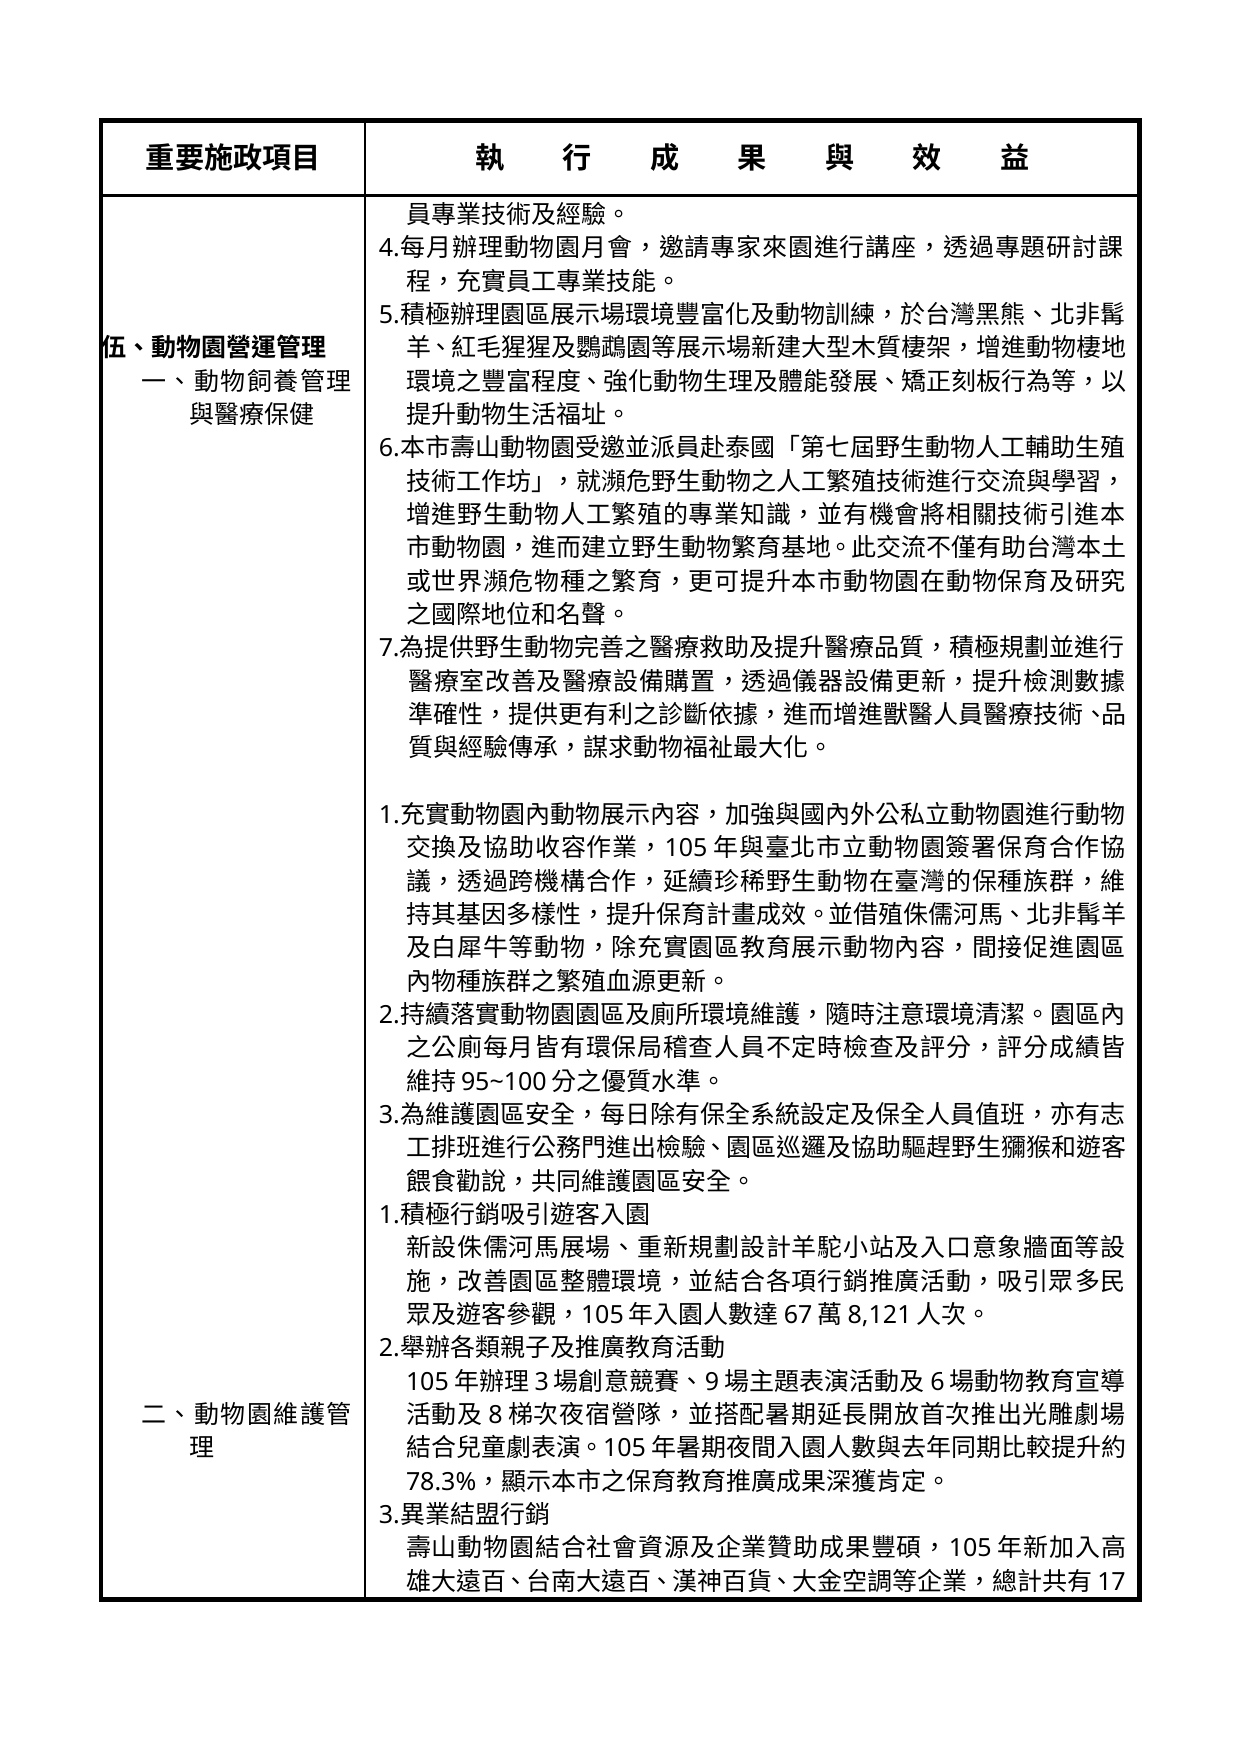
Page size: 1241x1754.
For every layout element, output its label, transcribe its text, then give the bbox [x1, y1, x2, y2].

table_cell 中國大陸及香港推廣：參加廣西省南寧市「第十九屆海峽兩岸旅行業聯誼會」、河北省唐山市「第21屆中國北方旅遊交易會」、香港國際旅展。 新加坡及馬來西亞推廣：聯合本市公協會及飯店業者推出套裝行程，於吉隆坡舉辦高雄觀光推介會，再赴新加坡參加旅展，主打「一日農夫」、「文創」及「運動樂活」。 韓國： 結合本市業者赴首爾參加「2016 HANATOUR國際旅展」，以「繽紛高雄．四季皆美」為主題，推廣高雄美景及物產水果，並與HANATOUR簽署友好合作備忘錄。 由市長率團至姊妹市釜山拜訪，舉辦「農漁觀光物產暨會展推廣會」，韓國當地旅行社、會展業者、農漁產品通路業者、投資廠家等約200人蒞臨參與。 配合高雄、釜山締結姊妹市50週年活動： 釜山航空刊登本市暢遊GO廣告及締結姊妹市50週年訊息。 本市製作20面公車車體公益廣告，宣傳締結姊妹市50週年。 為促進釜山航空搭載率，吸引遊客到訪高雄，本府觀光局提供高雄旅遊福袋800份予釜山航空，於活動期間贈送從釜山來高雄韓國遊客。 日本推廣：赴日本大阪及東京參加國際旅展及辦理觀光推廣會，向當地業者及民眾推廣觀光。 越南推廣：結合本市觀光業者參加「2016越南胡志明市國際旅展」推廣觀光，並拜訪胡志明市旅遊局、越捷航空等當地觀光主管機關及航空旅遊業者，促成越捷航空於105年12月12日開航【高雄-胡志明】航班。 泰國推廣：因應新南向政策，結合本市觀光業者及交通部觀光局赴泰國辦理台灣觀光推廣活動。 本府觀光局結合文化局、海洋局、原民會及各旅遊相關公協會共同參加「高雄市旅行公會國際旅展」、「高雄市旅行公會冬季國際旅展」、「台北國際旅展」、「台中國際旅展」、「大台南國際旅展」，共同行銷高雄觀光。 大陸市場： 接待北京市旅遊業者暨媒體踩線團，以及浙江省、江蘇省、上海市等旅遊業踩線團。 參與廣東省中山四縣市於本市辦理「廣東觀光推介會」、海南省於本市辦理「海南觀光推介會」。 香港、澳門市場： 接待港台旅行社同業商會參訪團，與本府觀光局、本市觀光業者交流。 接待遠東航空澳門-高雄首航旅遊業者及記者踩線團。 新加坡市場： (1)接待新加坡當地唯一免收費電視頻道「新傳媒公司」來台錄製全新旅遊節目，拍攝本市景點及在地美食伴手禮店家等。該節目預計於2017年1至3月在該電視台收視率最高的「8頻道」8點黃金時段播出，同時段節目平均約有100萬人收看。 (2)與新加坡辦事處及華航合作辦理新加坡旅行社及媒體業者踩線團至高雄踩線。 4.韓國市場： 韓國釜山姊妹市每月發行的「釜山故事」月刊雜誌訪問本府，於105年2月、3月出刊，介紹高雄及釜山兩市淵源。 韓國釜山MBC文化放送電視台至本市拍攝「Wide Show!幸福的星期五」旅遊節目，拍攝駁二、打狗英國領事館、蓮池潭、六合夜市、旗津等。 韓國TOUR DE MONDE雜誌採訪本府，並於105年9月號中推出兩市50周年專案紀念報導，以10頁篇幅報導高雄與釜山之美食與城市風情。 5.日本市場： 刊登廣告於日本旅遊書「rurubu」（るるぶ）和「台灣步方」（台湾の歩き方），各有2頁跨頁廣告。兩本旅遊書發行量均在13萬本以上。 與日本昭文社開發台灣旅遊APP「Dig Taiwan」日本版合作，刊登高雄廣告版面。 接待日本「jc東海號」青年船共600多名青年旅客來高。 與日本江之電電鐵、高雄捷運合作推送客計畫，提供文宣及100份小禮物給來高旅客。 接待日本秋田縣、力木縣、山形縣、熊本縣、長野縣(松本市)等縣市官方及民間團體，交流觀光相關議題。 6.越南市場： (1)參加交通部觀光局及越南旅遊總局第五屆台越觀光合作 會議。 (2)參加越南旅遊總局於本市舉辦之越南觀光推介會、越南胡志明市旅遊局於本市舉辦之觀光推廣會。 (3)參加越捷航空【高雄-胡志明】開航記者會，辦理越捷航空【高雄-胡志明】首航迎賓活動，致贈高雄熊紀念品及高雄旅遊文宣，並接待越捷航空首航越南旅行業者踩線團。 7.泰國市場： (1)與交通部觀光局赴泰國參加台灣觀光推廣活動及拜會泰國出境旅遊協會。 (2)接待泰國旅遊聯合會聯邦省旅遊交易協會、泰國台商聯合總會及東盟投資促進協會、ATTA泰國入境旅遊協會、TTAA泰國出境旅遊協會等參訪團。 1.結合在地產、官、學及民間團體資源與力量，於本市重要交通節點和特色風景區，包括高鐵左營站、高雄火車站、高雄機場國內航廈、田寮月世界等據點提供旅遊諮詢服務，建構本市友善旅遊環境與形象，並獲交通部觀光局評鑑105年旅遊服務體系直轄市組第一名。 2.為擴展旅遊服務中心據點，提供便捷、親切的旅遊服務，與統一超商及各特色店家合作，首創全台「類i-center」旅遊資訊站。目前已完成旗美9區、大樹區、大社、岡山、橋頭、梓官、小港、鹽埕、旗津、西子灣地區等計49個服務據點，提供遊客觀光旅遊摺頁及旅遊諮詢服務。 1.有效運用觀光局行政資訊網及高雄旅遊網等數位行銷宣傳高雄，並重新建置高雄旅遊網網站，提供「電腦版」及「行動版」網頁，提升網站資訊豐富度並強化網站吸引力。 2.由專人經營高雄旅遊網臉書等社群網站，每日發送具高雄特色之訊息，持續提升民眾對本市觀光的關注度及參與度，其中臉書粉絲人數已由104年底約33萬2千餘人成長至105年底約36萬餘人，成長幅度達8%；另微博粉絲數由26萬6千餘人成長至28萬8千人，成長幅度亦達8%。 與本市觀光協會合作，定期於「高雄暢遊GO觀光護照手冊」季刊刊登相關旅遊宣傳資訊，結合商家優惠包裝行程建議，每期發行10萬本，通路遍及超商、旅遊服務中心、高鐵、捷運站、觀光飯店及百貨公司、華航機艙等，提升本市旅遊消費商機。 以「微工具書」概念，設計印製高雄自由行手冊，共有繁中、 簡中、英、日、韓等五種語言版本，計29,000本，於國外旅展、觀光推廣會、駐外使館、桃園及小港機場旅服中心提供國外旅客索取。 針對新馬、日韓、大陸及香港等旅客不同旅遊偏好與習慣，及在高雄生活的各國人士實際體驗，拍攝4支不同語言版本影片，並於國外機場、飯店、航空公司、國外電視旅遊節目及國內外旅展、推廣會播放行銷。 為開發東北亞、東南亞及港澳客源，特依高雄市觀光行銷推廣補助辦法，訂定「2016獎勵旅行業推廣東北亞及東南亞至高雄旅遊住宿實施計畫」，以吸引各旅行社規劃高雄市套裝行程組團送客至高雄旅遊住宿，於105年2月25日公告，105年共計10家旅行社送客1,106人至高雄旅遊。 104年、105年跨域整合高雄、屏東與澎湖商家與交通資源，藉由雲端商務平台系統，打造「食、宿、遊、購、行」全方位智慧旅遊，本計畫榮獲交通部觀光局評比直轄市組首選，共爭取中央1,200萬元補助款，以智慧旅遊概念，推出主題旅遊套票，並利用國內外旅展及多元媒體通路，行銷高雄及南台灣。截至105年底，發卡量已突破5萬張，NFC設備超過100台，合作店家超過1,200家。 參與「2016全台吉祥物PK戰@高雄」榮獲公僕組第一名。 以「高雄熊」作為高雄觀光代言人出席國外旅展、推介會及國內特展，包括日本東京旅展、香港旅展、越捷航空迎賓、郵輪迎賓、觀光雙層巴士、觀光遊百貨公司周年慶等，強化高雄熊觀光品牌。目前已配合各類議題出席近40場行銷活動，強化高雄旅遊意象。 提供高雄熊圖檔免費授權使用，增加觀光代言人曝光率，期以高雄熊萌經濟帶動本市觀光產業發展。 由38個行政區區長或旅遊達人，帶領高雄熊實地前往當地著名景點拍攝影片或照片，並於社群網站宣傳，以吸引遊客來高旅遊。 105年度共有13艘郵輪、43,048進出港人次，本府觀光局辦理鑽石公主號及海洋航行號等大型郵輪迎賓接待活動共3場次。105年下半年配合106年公主郵輪及麗星郵輪以高雄港為母港，於旅展及相關活動加強宣傳，積極協助行銷。 為開拓高雄國際觀光市場，積極爭取新增航線航班，高雄國際機場每週單向平均航班由103年293班增加到105年338班(成長15.36％)，為本市帶進更多國際觀光客。 配合新南向政策，辦理東南亞語導覽培訓班，培訓內容包括導覽解說技巧、旅遊安全事故處理、台灣習俗傳統文化、高雄景點介紹、戶外實務操作等，第一階段受訓完成學員共34人(含越南24人、印尼6人、泰國3人、柬埔寨1人)，可配合業界需求推廣高雄觀光。 1.旗津沙灘渡假旅館開發案 活化旗津區公所及旗津醫院舊址土地並加以規劃利用，與國有財產署合作共同開發，招商引資興建優質住宿遊憩服務設施，以吸引更多遊客到訪。目前檢討規劃招商作業中。 2.蓮潭湖畔觀光旅館開發案 為活化市有資產，利用左營國中舊址臨水岸之優勢及區位獨特性，藉由都市計畫變更程序將學校用地變更為觀光發展特定專用區以一般觀光旅館為開發營運主體，期引入表演展場、餐廳、商場等附屬事業使用。目前檢討規劃招商作業中。 因應新南向政策，開拓穆斯林客源，輔導旅館、民宿及餐廳業者建置友善接待環境，本府觀光局舉辦「高雄市穆斯林友善餐旅認證輔導說明會」，由中國回教協會說明穆斯林友善餐旅認證方法及注意事項，交通部觀光局說明取得清真餐飲認證補助事宜，並邀請與會人員進行實地參訪，說明會計有超過200人參加。本市目前已通過認證餐旅有國賓大飯店、翰品酒店及君鴻國際酒店等3家旅館，已將相關申請資料及注意事項公告於高雄旅遊網，並將持續輔導有意願之業者申請認證。 1.依「茂林國家風景區寶來、不老溫泉地區旅館及民宿輔導合法化方案」，輔導進入聯合審查會審查程序，13家已獲准同意開發，各業者依照非都市土地管制規則辦理土地變更編定程序，俟完成土地變更編訂、取得國有地使用權、建照等，即可向本府申請取得旅館業登記證，合法營業。 2.辦理｢高雄市溫泉區管理計畫｣，已於105年8月24日通過交通部審查，並於9月8日公告實施。 辦理「高雄市旅館民宿創意房型比賽」，由本市大專院校參與旅館或民宿之創意房型設計競賽，評選優勝者給予獎金。105年以局部區域展開，以“鹽埕好味道”為主題發想，活動範圍劃定以鹽埕區為主。計有4校5系參加競賽，4家旅宿業者接受輔導，進行住宿空間藝術改造。 1.105年核發旅館業登記證暨旅館業專用標識共計24家。 2.105年訪查合法旅館營運狀況計448家次；訪查合法民宿營運狀況計59家次。 3.不定期辦理旅宿業檢查，105年稽查合法旅館448家次、非法旅館24家次、合法民宿59家次、非法民宿4家次、日租屋131家次，合計稽查666家次，裁罰83家，裁罰金額1,934萬元。 4.獲交通部觀光局「105年城市好旅宿-縣市政府管理績效評比」特優首獎。 為開拓多元觀光市場及提升觀光產業升級，於105年10月13日舉辦「高雄觀光發展座談會」，針對「開拓高雄多元觀光市場」與「觀光產業提升與異業結盟推動」兩大專題共同研討，本市觀光相關公協會、業者、院校學者及本府相關局處等產官學界共約190餘人參加，期藉由更多的經驗與意見交流，提供高雄觀光發展策略參考。 2016年高雄燈會藝術節 2月10日至22日在愛河流域沿岸展開，以「雄猴~愛．幸福」為主題，打造一系列具有童趣幸福元素的燈飾，並號召全國各地好手參與「燈飾佈置競賽」。除高雄燈會，還有佛光山平安燈會及旗山、岡山等地區組成的三山燈會。另特別舉辦萬人提燈大遊行，讓遊客及市民參與。活動期間愛河燈區計吸引遊客約244萬4千人次，加計其他燈區合計約724萬7千人次。共創造約28億5,700萬元經濟產值。 2016年高雄內門宋江陣活動 4月2日至10日在內門順賢宮舉辦，包含開幕活動水舞煙火秀、全國高中職暨大專院校創意宋江陣頭大賽、文武陣頭大匯演、總鋪師美食饗宴、全民功夫操-宋江很操比賽、文史導覽活動等，活動期間參觀遊客約19.2萬人次，創造約1.9億元經濟效益，決賽日直播收視率達0.08，不重複收看人數約43萬4,000人。 2016高雄南橫馬拉松系列活動 1月31日假寶來國小起跑，賽事行經台20線六龜荖濃至桃源勤和等地，為結合路跑活動以促進當地旅宿業商機，特與原民會、六龜及桃源區公所共同辦理計有3,600名選手報名；系列活動規劃於前一(30)日晚間假寶來國中辦理星光歡迎會，邀請六龜當地平埔族及原鄉桃源的在地特色表演團體，舉辦螢火晚會與參賽者同歡；除報名參賽選手外，預估總計有超過5,000人湧入寶來，使當地及旗美等地的旅宿業訂房全數客滿，有效帶動南橫的觀光商機及產值。 「2016旗津黑沙玩藝節」活動 活動期間自7月至8月，為高雄夏季大型專業沙雕展覽活動，以「高雄不思議」為主題，結合高雄沙灘海景、觀光旅遊、海陸空交通等港都魅力特色，由國內外沙雕大師製作40座創意主題沙雕，並週週推出多元主題活動，活動期間共吸引122萬人次參觀人潮，帶動旗津當地消費商機效益卓著，創造近7.6億元產值。 「2016田寮奇幻月世界」活動 於10月至11月在田寮月世界地景公園舉辦4場主題活動，現場高達3公尺的「月見女神」及幻光世界環湖步道主題裝置，為月世界的奇幻地形增添夜間風情，搭配黑色萬聖節及月影幻想藝術祭活動，並首次以舞者及光雕結合光影互動裝置藝術，提供民眾獨特視覺震撼及體驗。成功吸引約6.5萬人次遊客造訪。 1.「高雄四季逍遙遊」套裝旅遊活動 規劃於105年7月2日至106年4月30日在高雄各區辦理遊程活動，深入各區特色觀光景點，體驗一年四季在本市大城小鎮多元又豐富的觀光樂趣。活動遊程路線多達10條以上。截至105年底，累計出團達133趟次，報名總人數計4,569人。 2.「2016乘風而騎」單車旅遊活動 於10月15日至11月13日辦理，帶領遊客騎單車慢遊，造訪大高雄的山、川、河、港、城、鄉等在地特色景觀資源，遊程安排結合地方文化特色及手作體驗活動，共推出6條路線、10梯次活動，各梯次報名踴躍迅即額滿，共計330人參加。 3.桃源區春季旅遊計畫 於2月至5月結合桃源區櫻花季及春季梅、李採收等時令季節特色活動，規劃辦理桃源區旅遊計畫，以展現本市部落特色農業並帶動當地觀光消費，並活絡在地產業為目標，共出團20梯次，報名參加人數共計600人。 4.深入美濃~自行車之旅 為讓遊客深入探訪美濃，進而增加對高雄多元文化認識，於1月至2月舉辦四場冬末自行車之旅，結合與在地店家、導覽員、手工藝業者、社區、餐飲業者、自行車業者，帶領遊客深入美濃單車輕旅行，報名參加人數共計100人。 5.來觀光吧!魅力高雄 12月17日假林園區鳳芸宮前中芸漁港及海洋濕地公園舉辦，活動內容包含漁村傳統文化體驗、新鮮海產粥、自行車導覽活動「純鄉慢漫遊」、魅力歌星賽初賽、在地美食及特色伴手DIY市集、街頭藝人表演節目等，另製作「細說林園」導覽手冊。報名參與各式體驗活動及現場參與市集總計約3,000人次。 6.聖誕燈節就在哈瑪星活動 105年12月22日起假本市鼓山區濱海一、二路、一號船渠景觀橋及鼓山輪渡站站體佈置融入本市觀光亮點特色之造景燈飾，並結合「2017生態交通全球盛典」元素，將持續展示至106年2月12日，與高雄燈會藝術節同步結束。 7.夏季高雄-「揪愛迺高雄」活動 活動時間自105年8月1日至10月2日，集結13國32家異國創意冰品業者，推出「紙上談冰，全民刨走」集章活動、情人冰品競賽，以及線上「高雄冰品地圖」導覽服務，參與活動人數約8,500人次。 8.「暖暖咖啡香．冬季遊高雄」活動 活動時間自105年12月8日至106年1月14日，集結57家在地咖啡館業者，推出網路票選「我的咖啡SET」TOP10、線上刮刮樂優惠、跨年音樂會、露天咖啡電影之夜等活動，以及線上「高雄咖啡地圖」導覽服務，參與活動人數近5萬人次。 為提振本市八一氣爆後整體觀光產業，本府於105年2月起辦理「獎勵旅行業推廣高雄市旅遊實施計畫」，至12月12日截止，總申請金額為200萬元，共有25家旅行社計67團、400輛遊覽車，吸引1萬2,341人次參與，參訪氣爆後的高雄市觀光旅遊景點，估計創造約3千7萬元觀光產值。 1.高雄市蓮池潭北側人行步道及兒童公園再造工程計畫 辦理蓮池潭北側人行步道及兒童公園設施整建等，強化蓮池 潭風景區服務設施內涵。 2.105年度蓮池潭水域遊憩設施新建及公廁整建工程 配合蓮池潭水上電動船及水域遊憩活動所需，增設舊城國小站及孔廟站浮動碼頭，帶動整體蓮池潭水域及陸域之觀光，另進行小龜山公廁新建及艇庫碼頭公廁整修以提供遊客更優質的觀光環境及遊憩品質。 3.蓮池潭纜繩滑水主題樂園 (1)105年購票體驗人數約5千5百人次。 (2)舉辦纜繩滑水冬夏令營推廣活動 於1月至2月分二梯次舉辦｢2016蓮潭纜繩滑水冬令營｣，並於7月至8月分二梯次舉辦｢2016蓮潭纜繩滑水主題樂園夏令滑水挑戰營｣，鼓勵大眾從事水域遊憩活動，在專業教練帶領下，輕鬆體驗滑水樂趣。 (3)舉辦纜繩滑水國際賽事 協助舉辦「105年纜繩滑水國際教練研習會」、第一屆「纜繩滑水大專聯賽」、「全國滑水錦標賽」及「蓮潭盃纜繩滑水國際公開賽」等賽事，吸引眾多國內、外好手報名參與。 4.蓮池潭採菱角體驗活動 與旅行社合作規劃蓮池潭一日採菱體驗趣遊程，於10月份的週六、日出團由專業導遊帶領大家騎自行車暢遊左營蓮池潭地區，除安排有趣的採菱角體驗活動及深入探訪孔廟、春秋閣、龍虎塔等景點，並結合「高屏澎好玩卡」群聚商圈活動。 5.蓮池潭環潭電動船低碳旅遊 以「蓮潭水上音樂盒」為主題，除有專人導覽解說蓮池潭歷史文化，並有動人的歌聲及悠揚的樂音，融合人文景觀、音樂饗宴及導覽解說，提供遊客多元感官體驗。105年購票遊玩人數約2千3百人次。 6.蓮池潭遊客紀念品服務中心 改造原有蓮池潭遊客服務中心，除提供旅遊諮詢服務，亦提供具在地特色的伴手禮、紀念品販售及明信片代寄服務。戶外則設有造型活潑可愛的餐車販賣輕食飲品，滿足遊客多樣需求。105年來客數約2萬3千人次。 7.水上彈跳活動 為增加蓮潭水域活動之多元性，引進南台灣首創水上彈跳活動，成功吸引國內外旅客報名參加，其中高達7成為外來客，以及眾多旅遊電視節目採訪報導，有效宣傳本市觀光景點。 1.104年度金獅湖風景區整建工程 辦理金獅湖風景區南區公園及周邊人行空間整建，提升金獅湖 風景區優質休憩空間。 2.105年度金獅湖風景區整建工程 辦理金獅湖風景區蝴蝶園一、二館及前庭蝴蝶公園整建，提升金獅湖風景區優質休憩空間。 3.打造金獅湖-蝴蝶園為環境教育、戶外教學最佳場域 (1)金獅湖蝴蝶園是全國規模最大的網室型蝴蝶園，近年來蝴蝶養育有成，約有30種1,000餘隻各類蝶類，是一個全年可見蝴蝶翩翩飛舞的生態園區。現場由志工團隊提供專業導覽解說服務，已成為中、小學及幼兒園戶外教學喜愛造訪之處。為提供遊客更完善之遊憩環境，自105年10月17日起休園整建，105年截至休園計約4萬7千人次遊園。 (2)辦理蝴蝶生態營推廣活動，於1月分2梯次舉辦｢2016福蝶生態藝術冬令營｣、5月舉辦「親子蝴蝶彩繪活動」及7月分4梯次舉辦｢2016『蝶‧舞之樂』夏令營｣等活動。 1.自然地景整建工程 辦理燕巢烏山頂泥火山公廁暨多功能服務中心新建，改善既有基礎服務設施。 2.崗山之眼園區一、二期整建及小崗山環境整建工程 辦理小崗山天空步道新建及園區周邊環境改善，並對小崗山既有登山步道及休憩節點等老舊空間強化與改善。 3.燕巢雞冠山一、二期改善工程 辦理雞冠山觀光導覽指示牌、登山步道改善及環境美綠化等，以提供遊客優質休憩空間。 4.田寮一線天改善工程 辦理一線天觀光導覽指示牌、登山步道改善及環境美綠化等，以提供遊客優質休憩空間。 5.105年度阿蓮區千級石階改善工程 辦理千級石階觀光導覽指示牌、登山步道改善及環境美綠化等，以提供遊客優質休憩空間。 6.105年度月世界風景區環境整修工程 辦理月世界風景區嫦娥奔月絲路等園區步道、排水與解說中心邊坡設施改善，以提供遊客安全之休憩場所。 7.105年度月世界風景區災害修復工程 辦理月世界風景區邊坡及道路修復，以提供遊客安全之休憩場所。 1.旗津海岸公園觀光遊憩整建工程 辦理青年露營區、汽車露營區新建、貝殼館周邊設施景觀改善、救生站整建及植栽工程，提升旗津觀光服務設施內涵及優質休憩空間。 2.旗津沙灘遊憩區整建工程 辦理既有公廁與周邊環境改善，以及提升海岸步道動線串聯功能。 3.旗津貝殼館 展示稀有罕見的「五大天王-寶螺貝」及二枚貝等近2千多件貝殼，為亞洲館藏數量最多的貝殼展覽館之一，並由志工團隊提供遊客解說服務。結合周邊彩虹教堂婚攝主題園區及黃金海韻大型裝置藝術等景點，營造成為旗津新亮點。105年參觀人數已達約12萬5千人次。 1.105年度壽山動物園設施整建工程 辦理動物醫療室、保育員工作休息區、老舊動物獸舍與展場改善，提供工作人員較佳後勤空間，打造友善動物居住環境。 2.105年度壽山動物園黑熊區及侏儒河馬區防護設施工程 黑熊區隔離設施，與侏儒河馬館遮陽網設置，強化動物展場安全，打造友善動物環境。 3.壽山動物園公廁整建工程 辦理園區公廁環境改善等，以提供遊客優質休憩空間。 4.105年度壽山動物園汙水下水道及汙水處理站設施整建工程 辦理汙水下水道管線及汙水處理站設備更新，以提升動物園汙水處理品質，打造友善環境以利永續發展。 1.西子灣旅客服務中心新建與周邊環境工程 新建西子灣哨船頭旅客服務中心及周邊環境改善，提供優質旅遊諮詢服務功能及休憩空間。 2.愛河貢多拉及水上計程車 (1)引入廠商營運貢多拉船浪漫游愛河，更打造20人座大型新船擴大船隊規模，促進愛河水域遊憩載具更生動活潑及多元化，並透過異業聯盟，結合週邊業者設計配套優惠方案，吸引更多民眾體驗永浴愛河之旅。 (2)為進一步活絡愛河水上活動，加強推廣建國橋以北愛河水域、中都濕地公園、願景橋與客家文化等景點，串連成為高雄特色水上旅遊路線，推出全台首創的「水上計程車」，目前規劃航線從鰲龍站至願景橋站，遊客到站後遊客可選擇人文美學路線至美術館參觀，或至中都濕地公園生態之旅，提供多元的旅遊體驗。 (3)105年愛河貢多拉及水上計程車載客數共計約1萬7千人次。 3.2016高雄水域遊憩活動～揪愛水高雄 9月至10月在愛河、蓮池潭及金獅湖等水域舉辦「2016高雄水域遊憩活動～揪愛水高雄」提供多元水域遊憩活動，包含獨木舟、立式划槳等無動力浮具，規劃水上趣味競賽、水上相撲、趣味划槳、河上尋寶及攝影等水上競賽活動，並首度在蓮池潭推出限定版「月光夜划」之獨特夜間划船體驗，帶動水上運動體驗熱潮，共計吸引約5萬人次參觀人潮。 1.澄清湖風景區淡水館改建工程 將澄清湖風景區淡水館改建為遊客中心曁文史館，以提供遊客優質休憩空間。 2.澄清湖風景區入口公廁新建工程 將新建澄清湖風景區入口公廁及周邊環境改善，以提供遊客優質休憩空間。 1.105年度高雄市那瑪夏區觀光整體規劃計畫 辦理日本神社與樟樹林遊憩區設施改善，以提供遊客優質休憩空間。 2.六龜區溫泉資源探勘計畫 藉由科學儀器及專業評估，辦理寶來溫泉資源鑽探，期鑽鑿具開發規模之溫泉井。 3.寶來賞花環境營造工程 建置園區栽植主題開花喬木，並設置賞花步道動線及主要廣場與相關活動節點。 4.美濃區生態景觀廊道改善工程 辦理美濃湖環湖步道照明與新植開花喬木，以提供遊客優質休憩空間。 5.鳥松濕地 本府補助經費由社團法人高雄市野鳥學會認養，除園區管理維護外，更致力於生態復育及環境教育推廣，提供免費導覽解說服務。於105年獲內政部營建署評鑑為「104年度國家重要濕地保育行動計畫評鑑」特優獎。 1.配合政府防範禽流感、登革熱及其他疫情等疾病政策，定期執行園區防疫消毒工作，並辦理同仁流感疫苗注射。 2.園內偶蹄類動物定期進行口蹄疫疫苗預防注射，以及園區鳥類施予新城雞瘟疫苗接種；另參考國內外其他動物園之動物飼料配方，針對園區動物生理與年齡狀況予以調整飼料配方，並增添多種堅果與乾果類飼糧，以提供動物最適當之日糧組成，更達到動物訓練及環境豐富化之效。 3.為提升動物照養及醫療品質以增進動物福利，本市壽山動物園參照台北市立動物園及國外動物園經驗，於9至10月邀請國外動物醫療專家學者(2位泰國國家動物管理局獸醫)來園實際指導及執行動物診療醫療，藉由本次交流機會，針對園內獸醫及現場工作人員，運用國外專家豐沛的實務經驗，在園區實際指導動物診療及相關日常檢查及麻醉示範，透過實際案例操練，提升園區工作人員專業技術及經驗。 4.每月辦理動物園月會，邀請專家來園進行講座，透過專題研討課程，充實員工專業技能。 5.積極辦理園區展示場環境豐富化及動物訓練，於台灣黑熊、北非髯羊、紅毛猩猩及鸚鵡園等展示場新建大型木質棲架，增進動物棲地環境之豐富程度、強化動物生理及體能發展、矯正刻板行為等，以提升動物生活福址。 6.本市壽山動物園受邀並派員赴泰國「第七屆野生動物人工輔助生殖技術工作坊」，就瀕危野生動物之人工繁殖技術進行交流與學習，增進野生動物人工繁殖的專業知識，並有機會將相關技術引進本市動物園，進而建立野生動物繁育基地。此交流不僅有助台灣本土或世界瀕危物種之繁育，更可提升本市動物園在動物保育及研究之國際地位和名聲。 7.為提供野生動物完善之醫療救助及提升醫療品質，積極規劃並進行醫療室改善及醫療設備購置，透過儀器設備更新，提升檢測數據準確性，提供更有利之診斷依據，進而增進獸醫人員醫療技術、品質與經驗傳承，謀求動物福祉最大化。 1.充實動物園內動物展示內容，加強與國內外公私立動物園進行動物交換及協助收容作業，105年與臺北市立動物園簽署保育合作協議，透過跨機構合作，延續珍稀野生動物在臺灣的保種族群，維持其基因多樣性，提升保育計畫成效。並借殖侏儒河馬、北非髯羊及白犀牛等動物，除充實園區教育展示動物內容，間接促進園區內物種族群之繁殖血源更新。 2.持續落實動物園園區及廁所環境維護，隨時注意環境清潔。園區內之公廁每月皆有環保局稽查人員不定時檢查及評分，評分成績皆維持95~100分之優質水準。 3.為維護園區安全，每日除有保全系統設定及保全人員值班，亦有志工排班進行公務門進出檢驗、園區巡邏及協助驅趕野生獼猴和遊客餵食勸說，共同維護園區安全。 1.積極行銷吸引遊客入園 新設侏儒河馬展場、重新規劃設計羊駝小站及入口意象牆面等設施，改善園區整體環境，並結合各項行銷推廣活動，吸引眾多民眾及遊客參觀，105年入園人數達67萬8,121人次。 2.舉辦各類親子及推廣教育活動 105年辦理3場創意競賽、9場主題表演活動及6場動物教育宣導活動及8梯次夜宿營隊，並搭配暑期延長開放首次推出光雕劇場結合兒童劇表演。105年暑期夜間入園人數與去年同期比較提升約78.3%，顯示本市之保育教育推廣成果深獲肯定。 3.異業結盟行銷 壽山動物園結合社會資源及企業贊助成果豐碩，105年新加入高雄大遠百、台南大遠百、漢神百貨、大金空調等企業，總計共有17家企業資源贊助，贊助總價值約150萬元。 與高雄大遠百合作，於過年期間推出999個春節福袋(內含壽山動物園雙人入場券)，並於購物中心樓層設置壽山動物園動物認養專區，以利募集「動物認養卡」。 與台南大遠百異業結盟，透過「我愛逛動物園」裝置藝術展，將壽山動物園「壽Q家族」大型動物氣球在台南亮相，並推廣壽山動物園動物認養及推出票券優惠活動，期藉由企業力量與多元行銷通路，把動物園的使命「教育保育」傳達給更多的民眾。 與漢神百貨聯手推廣動物認養幸福計畫，推出壽Q家族聖誕爆米花公益活動，漢神百貨並將爆米花販賣所得將全數捐入壽山動物園動物認養專戶，以提升動物福祉。 高雄在地企業光陽工業與本府共同推動環保節能減碳，捐贈30輛印有可愛動物圖樣的電動機車，作為園區動物飼養管理使用，不僅善盡企業公益責任，也協助打造動物園成為友善安全的低碳環保園區。 大金空調捐贈10台冷氣設備予壽山動物園，以提供為園區較怕熱的羊駝、歐洲雪貂等動物能有舒適涼爽的居住環境，善盡企業關懷社會的使命與責任，共同為生態保育盡一份心力。 4.優質志願服務 招募志工協助園區導覽解說、廣播協尋、園區巡邏等工作，以提升園區公共服務水準及效率。105年志工共計服勤5千餘人次，服務時數逾1萬6千小時，提供各縣市國民中小學及幼兒園導覽解說服務達137團次，導覽人數計約1萬3,100人次。 5.行動動物園 考量本市鄰近山區的偏鄉學童因路途較為遙遠，較少機會能到壽山動物園辦理戶外教學，故本府特別規劃行動動物園至偏遠地區巡迴展演，並由壽山動物園服務團隊以寓教於樂方式讓學童認識動物，透過體驗趣味的互動式學習，並配合實體動物及專業解說，讓動物保育及生態教育觀念深入校園扎根。 6.環境豐富化課程 (1)為宣導環境豐富化對動物的重要性及感謝動物認養人，於園區舉辦環境豐富體驗課程，指導民眾製作環境豐富化用具，讓民眾深入了解並尊重動物園保育人員，對野生動物照養與動物福利能有更多正確認知。 (2)與漢神百貨合作辦理「奇獸飼育學」及「獸醫體驗營」，將動物小常識及保育理念推展給更多民眾，並使民眾成為野生動物保育的種子。 為解決壽山動物園現有腹地擴建不易及遊客參訪介面侷促等問題，提供市民另一處具教育導向的戶外公共遊憩空間，積極推動「高雄市內門觀光休閒園區開發計畫」。目前規劃戶外遊憩暨服務設施區(含溫和動物區及熱帶雨林動物區等)、水岸休憩區(含水鳥生態景觀區等)及戶外體健區等區域，以擴大園區開發之觀光效益。刻正積極辦理興辦事業計畫流程及水土保持、環境影響評估及取得開發許可等法定審議程序，俟程序完備後進行相關土地設定及建設開發作業。 國內交流部分:參與多項保育類動物之族群管理計畫進行合作，並與臺北動物園就侏儒河馬等保育類動物借殖展達成共識，已引進1對瀕臨絕種之保育類動物侏儒河馬至園區展示，積極參與國內珍稀保育類物種之保育合作。 國外交流部分:積極與泰國國家動物園管理局及四川成都動物園接觸交流，目前刻正與泰國動物園洽談動物交換事宜，期能引進純種孟加拉虎進行保育繁殖，除豐富園區物種外，亦能積極參與世界「大貓」保育研究。另本市動物園長期致力於動物保育工作並積極與國際保育協會接軌，已於105年加入SEAZA(東南亞動物園協會年會，South East Asian Zoo Association)，期增加與東南亞各知名動物園交流機會，共同就野生動物之保育研究、醫療技術及動物園教育功能等進行經驗及研究成果分享。 訂定「高雄市壽山動物園動物認養計畫」，透過推廣動物認養活動，結合各界資源與力量，提升園內圈養動物的福祉，並為保育野生動物而努力。截至105年底，累計有16家企業及1,176人次參與認養，認養總金額共201萬元。 [366, 197, 1137, 1597]
table_cell 伍、動物園營運管理 一、動物飼養管理與醫療保健 二、動物園維護管理 [103, 197, 364, 1597]
table_header 執 行 成 果 與 效 益 [366, 123, 1137, 194]
table_header 重要施政項目 [103, 123, 364, 194]
